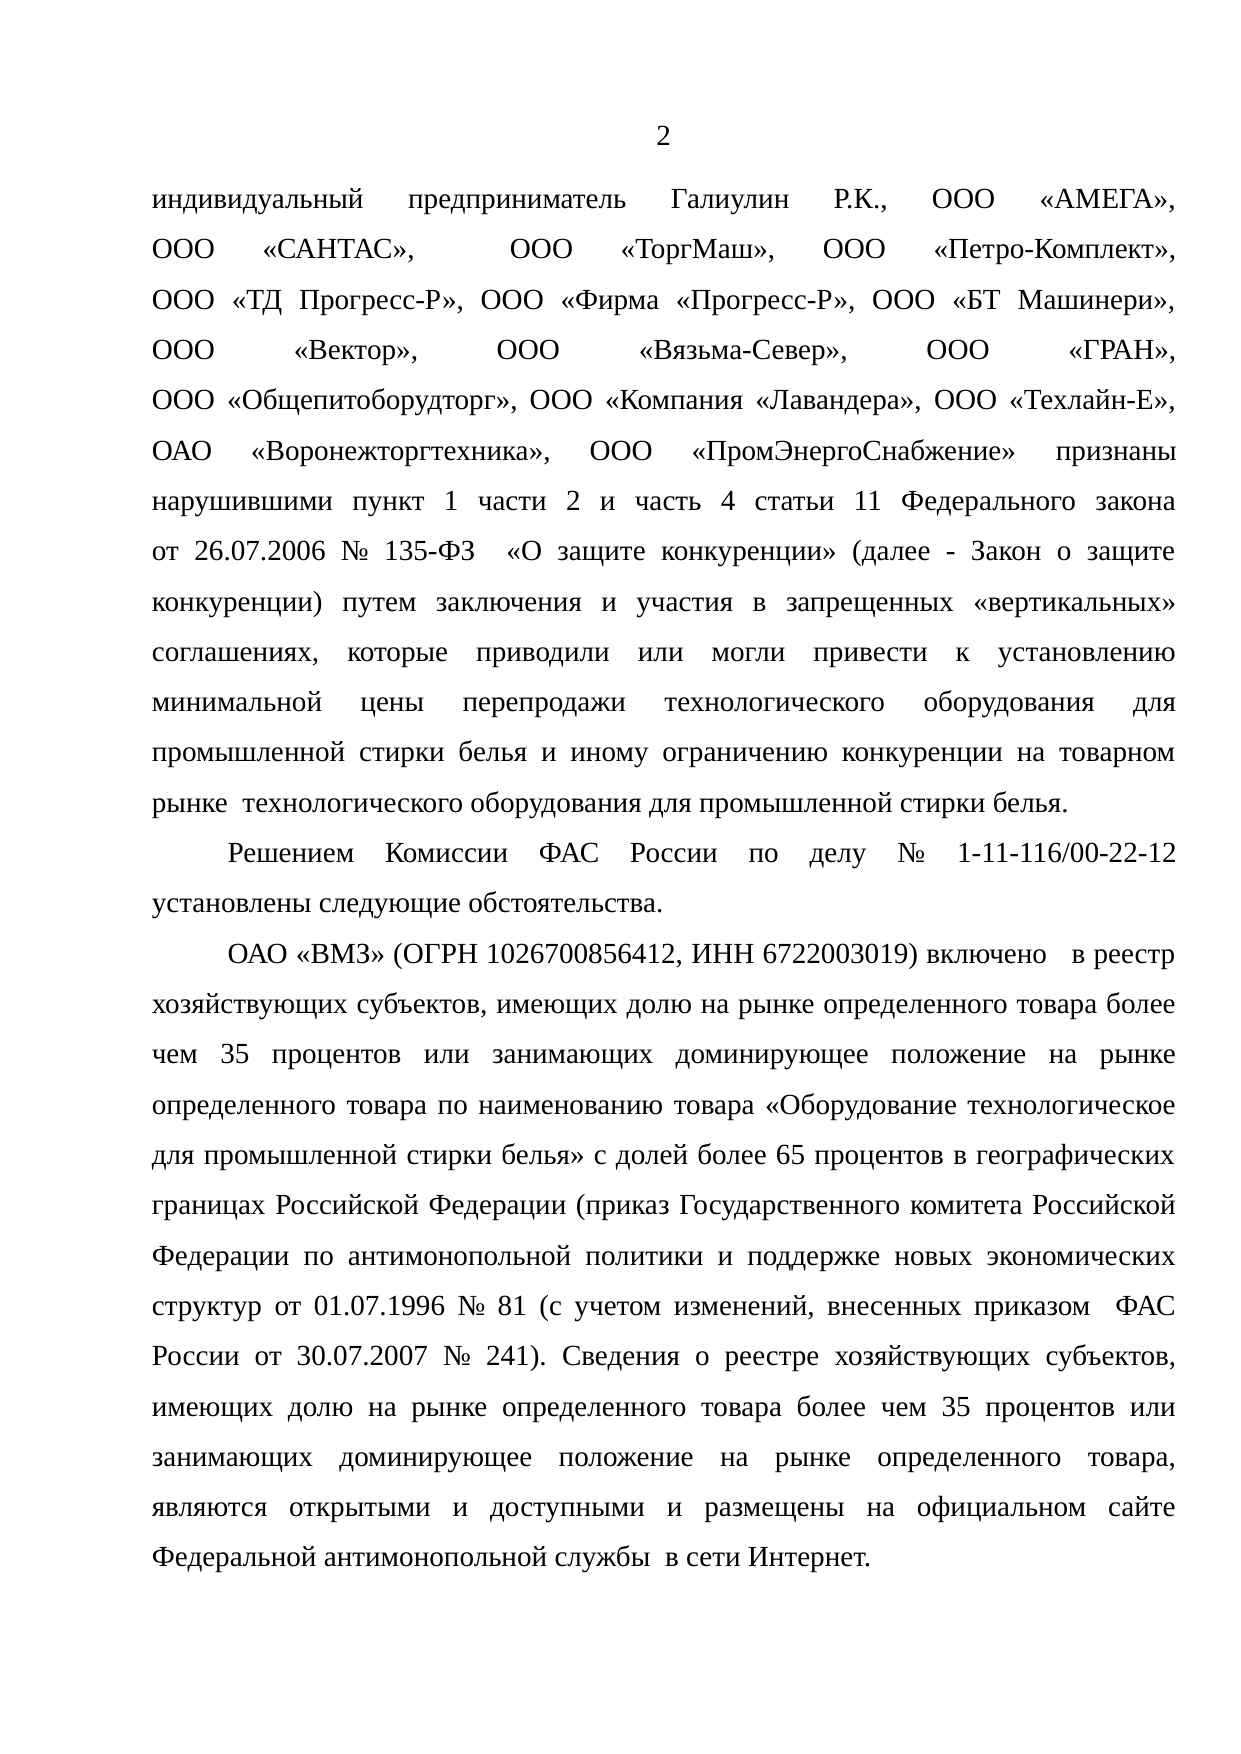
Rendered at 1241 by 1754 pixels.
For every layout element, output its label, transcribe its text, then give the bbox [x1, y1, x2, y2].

text ОАО «ВМЗ» (ОГРН 1026700856412, ИНН 6722003019) включено в реестр хозяйствующих субъектов, имеющих долю на рынке определенного товара более чем 35 процентов или занимающих доминирующее положение на рынке определенного товара по наименованию товара «Оборудование технологическое для промышленной стирки белья» с долей более 65 процентов в географических границах Российской Федерации (приказ Государственного комитета Российской Федерации по антимонопольной политики и поддержке новых экономических структур от 01.07.1996 № 81 (с учетом изменений, внесенных приказом ФАС России от 30.07.2007 № 241). Сведения о реестре хозяйствующих субъектов, имеющих долю на рынке определенного товара более чем 35 процентов или занимающих доминирующее положение на рынке определенного товара, являются открытыми и доступными и размещены на официальном сайте Федеральной антимонопольной службы в сети Интернет. [152, 936, 1177, 1573]
text индивидуальный предприниматель Галиулин Р.К., ООО «АМЕГА», ООО «САНТАС», ООО «ТоргМаш», ООО «Петро-Комплект», ООО «ТД Прогресс-Р», ООО «Фирма «Прогресс-Р», ООО «БТ Машинери», ООО «Вектор», ООО «Вязьма-Север», ООО «ГРАН», ООО «Общепитоборудторг», ООО «Компания «Лавандера», ООО «Техлайн-Е», ОАО «Воронежторгтехника», ООО «ПромЭнергоСнабжение» признаны нарушившими пункт 1 части 2 и часть 4 статьи 11 Федерального закона от 26.07.2006 № 135-ФЗ «О защите конкуренции» (далее - Закон о защите конкуренции) путем заключения и участия в запрещенных «вертикальных» соглашениях, которые приводили или могли привести к установлению минимальной цены перепродажи технологического оборудования для промышленной стирки белья и иному ограничению конкуренции на товарном рынке технологического оборудования для промышленной стирки белья. [152, 181, 1177, 818]
text Решением Комиссии ФАС России по делу № 1-11-116/00-22-12 установлены следующие обстоятельства. [152, 835, 1177, 919]
